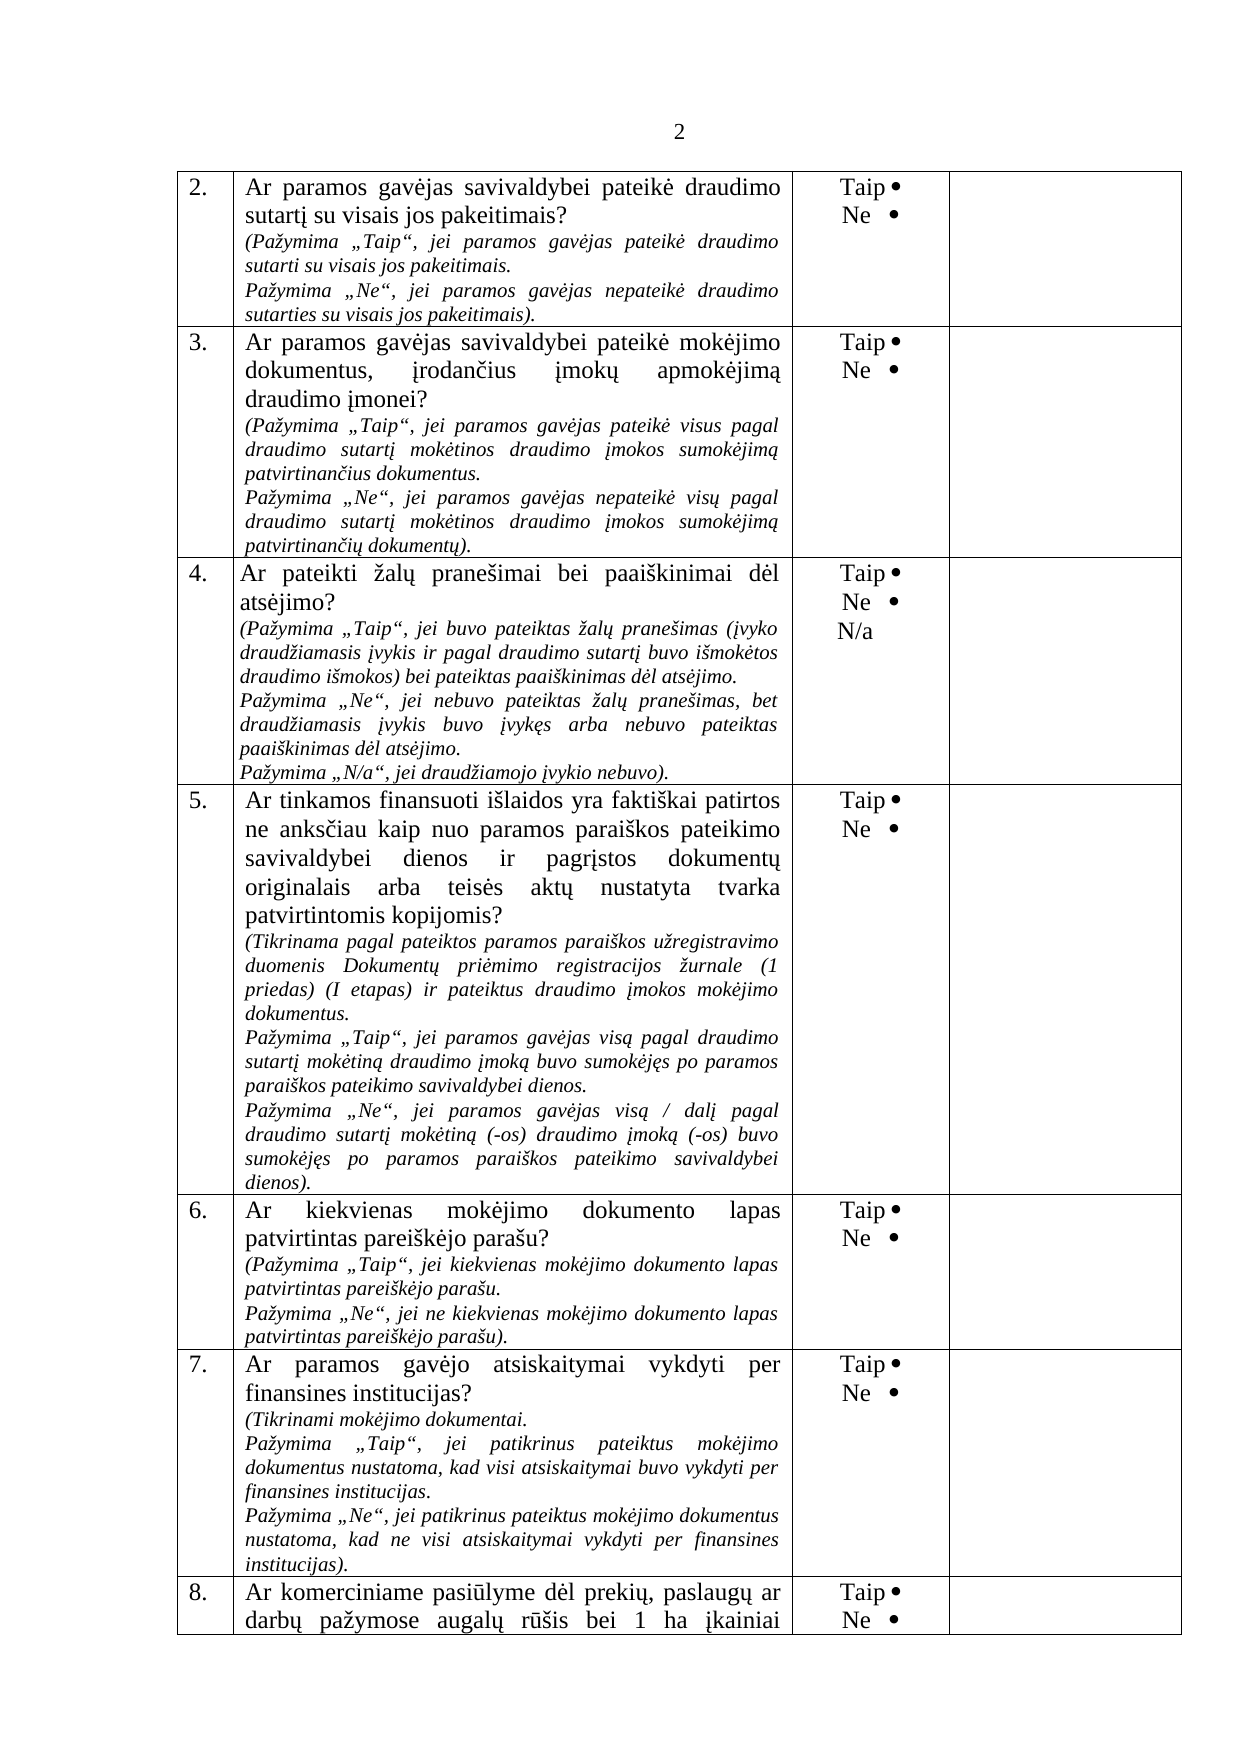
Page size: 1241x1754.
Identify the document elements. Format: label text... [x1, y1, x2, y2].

table_cell 4. [178, 558, 233, 784]
table_cell 6. [178, 1195, 233, 1348]
table_cell Taip  Ne  [793, 327, 949, 557]
table_cell Ar tinkamos finansuoti išlaidos yra faktiškai patirtos ne anksčiau kaip nuo paramos paraiškos pateikimo savivaldybei dienos ir pagrįstos dokumentų originalais arba teisės aktų nustatyta tvarka patvirtintomis kopijomis? (Tikrinama pagal pateiktos paramos paraiškos užregistravimo duomenis Dokumentų priėmimo registracijos žurnale (1 priedas) (I etapas) ir pateiktus draudimo įmokos mokėjimo dokumentus. Pažymima „Taip“, jei paramos gavėjas visą pagal draudimo sutartį mokėtiną draudimo įmoką buvo sumokėjęs po paramos paraiškos pateikimo savivaldybei dienos. Pažymima „Ne“, jei paramos gavėjas visą / dalį pagal draudimo sutartį mokėtiną (-os) draudimo įmoką (-os) buvo sumokėjęs po paramos paraiškos pateikimo savivaldybei dienos). [234, 785, 792, 1194]
table_cell Taip  Ne  [793, 1350, 949, 1576]
table_cell [950, 1195, 1181, 1348]
table_cell 5. [178, 785, 233, 1194]
table_cell 7. [178, 1350, 233, 1576]
table_cell [950, 1577, 1181, 1634]
table_cell [950, 558, 1181, 784]
table_cell Ar paramos gavėjo atsiskaitymai vykdyti per finansines institucijas? (Tikrinami mokėjimo dokumentai. Pažymima „Taip“, jei patikrinus pateiktus mokėjimo dokumentus nustatoma, kad visi atsiskaitymai buvo vykdyti per finansines institucijas. Pažymima „Ne“, jei patikrinus pateiktus mokėjimo dokumentus nustatoma, kad ne visi atsiskaitymai vykdyti per finansines institucijas). [234, 1350, 792, 1576]
table_cell [950, 1350, 1181, 1576]
table_cell Taip  Ne  [793, 785, 949, 1194]
table_cell Ar kiekvienas mokėjimo dokumento lapas patvirtintas pareiškėjo parašu? (Pažymima „Taip“, jei kiekvienas mokėjimo dokumento lapas patvirtintas pareiškėjo parašu. Pažymima „Ne“, jei ne kiekvienas mokėjimo dokumento lapas patvirtintas pareiškėjo parašu). [234, 1195, 792, 1348]
table_cell 8. [178, 1577, 233, 1634]
table_cell Ar paramos gavėjas savivaldybei pateikė draudimo sutartį su visais jos pakeitimais? (Pažymima „Taip“, jei paramos gavėjas pateikė draudimo sutarti su visais jos pakeitimais. Pažymima „Ne“, jei paramos gavėjas nepateikė draudimo sutarties su visais jos pakeitimais). [234, 172, 792, 326]
table_cell [950, 327, 1181, 557]
table_cell 3. [178, 327, 233, 557]
table_cell [950, 172, 1181, 326]
table_cell Taip  Ne  [793, 1195, 949, 1348]
table_cell Ar komerciniame pasiūlyme dėl prekių, paslaugų ar darbų pažymose augalų rūšis bei 1 ha įkainiai [234, 1577, 792, 1634]
table_cell Ar pateikti žalų pranešimai bei paaiškinimai dėl atsėjimo? (Pažymima „Taip“, jei buvo pateiktas žalų pranešimas (įvyko draudžiamasis įvykis ir pagal draudimo sutartį buvo išmokėtos draudimo išmokos) bei pateiktas paaiškinimas dėl atsėjimo. Pažymima „Ne“, jei nebuvo pateiktas žalų pranešimas, bet draudžiamasis įvykis buvo įvykęs arba nebuvo pateiktas paaiškinimas dėl atsėjimo. Pažymima „N/a“, jei draudžiamojo įvykio nebuvo). [234, 558, 792, 784]
table_cell Taip  Ne  N/a  [793, 558, 949, 784]
table_cell Taip  Ne  [793, 1577, 949, 1634]
table_cell Ar paramos gavėjas savivaldybei pateikė mokėjimo dokumentus, įrodančius įmokų apmokėjimą draudimo įmonei? (Pažymima „Taip“, jei paramos gavėjas pateikė visus pagal draudimo sutartį mokėtinos draudimo įmokos sumokėjimą patvirtinančius dokumentus. Pažymima „Ne“, jei paramos gavėjas nepateikė visų pagal draudimo sutartį mokėtinos draudimo įmokos sumokėjimą patvirtinančių dokumentų). [234, 327, 792, 557]
table_cell Taip  Ne  [793, 172, 949, 326]
table_cell 2. [178, 172, 233, 326]
table_cell [950, 785, 1181, 1194]
